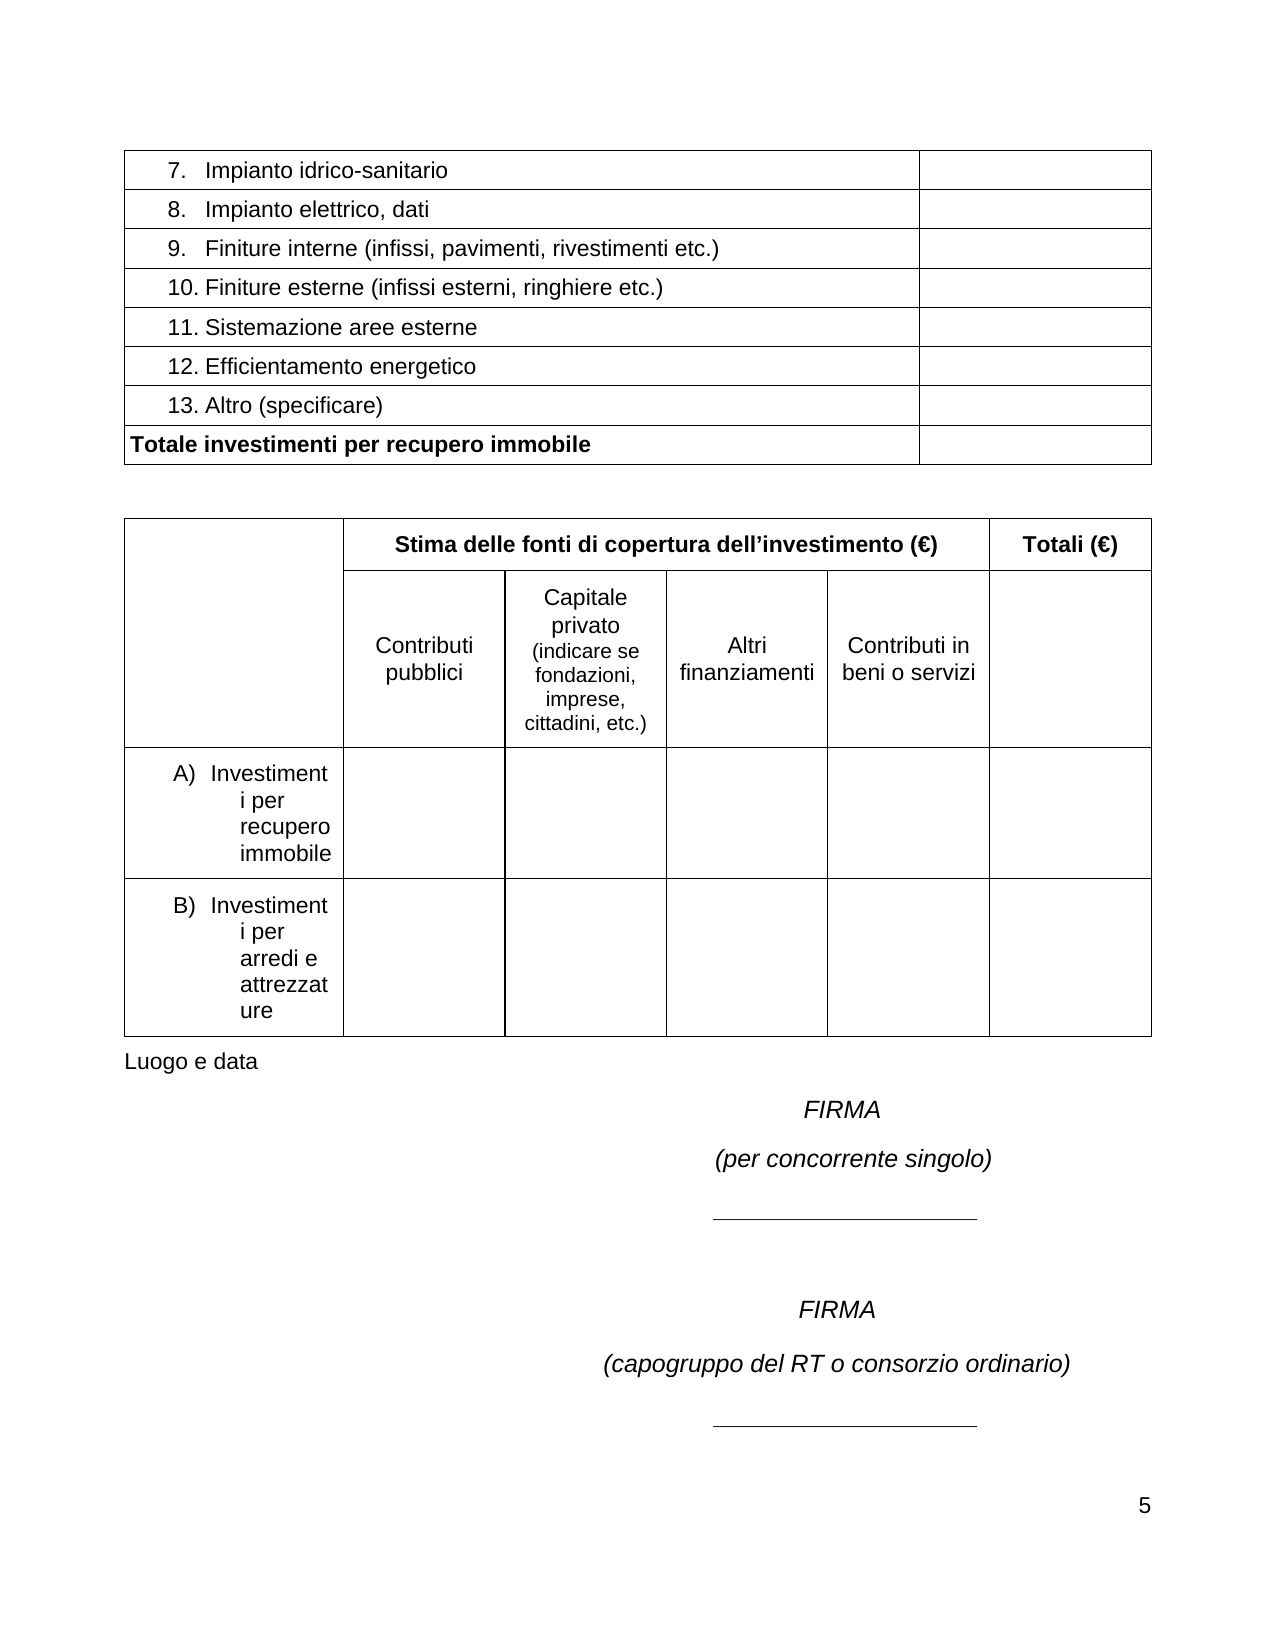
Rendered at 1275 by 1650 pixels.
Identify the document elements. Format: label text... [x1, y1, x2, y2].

table_cell [920, 190, 1151, 228]
text FIRMA [124, 1295, 1110, 1324]
table_cell Impianto elettrico, dati [125, 190, 919, 228]
table_cell [990, 879, 1151, 1036]
table_cell Finiture esterne (infissi esterni, ringhiere etc.) [125, 269, 919, 307]
table_cell [920, 386, 1151, 424]
table_cell Investimenti per arredi e attrezzature [125, 879, 343, 1036]
table_cell Capitale privato (indicare se fondazioni, imprese, cittadini, etc.) [506, 571, 666, 747]
table_cell [828, 748, 989, 878]
table_cell [667, 748, 827, 878]
table_cell Impianto idrico-sanitario [125, 151, 919, 189]
table_cell Contributi in beni o servizi [828, 571, 989, 747]
text FIRMA [124, 1095, 1151, 1123]
table_cell [990, 571, 1151, 747]
text ___________________ [198, 1401, 1151, 1429]
table_cell [828, 879, 989, 1036]
table_cell Totale investimenti per recupero immobile [125, 426, 919, 464]
table_cell Efficientamento energetico [125, 347, 919, 385]
table_cell Altri finanziamenti [667, 571, 827, 747]
table_cell Contributi pubblici [344, 571, 504, 747]
text (capogruppo del RT o consorzio ordinario) [124, 1349, 1110, 1378]
table_cell Finiture interne (infissi, pavimenti, rivestimenti etc.) [125, 229, 919, 267]
table_cell [920, 347, 1151, 385]
table_cell [506, 879, 666, 1036]
table_cell [344, 748, 504, 878]
table_header Stima delle fonti di copertura dell’investimento (€) [344, 519, 989, 570]
table_cell [506, 748, 666, 878]
table_cell [920, 308, 1151, 346]
table_cell [344, 879, 504, 1036]
table_cell Altro (specificare) [125, 386, 919, 424]
text ___________________ [198, 1194, 1151, 1223]
table_cell Investimenti per recupero immobile [125, 748, 343, 878]
table_cell [920, 229, 1151, 267]
table_cell [920, 426, 1151, 464]
table_cell [667, 879, 827, 1036]
text (per concorrente singolo) [198, 1144, 1151, 1173]
table_cell [990, 748, 1151, 878]
text Luogo e data [124, 1048, 1151, 1074]
table_cell Sistemazione aree esterne [125, 308, 919, 346]
table_header [125, 519, 343, 747]
table_header Totali (€) [990, 519, 1151, 570]
table_cell [920, 151, 1151, 189]
table_cell [920, 269, 1151, 307]
